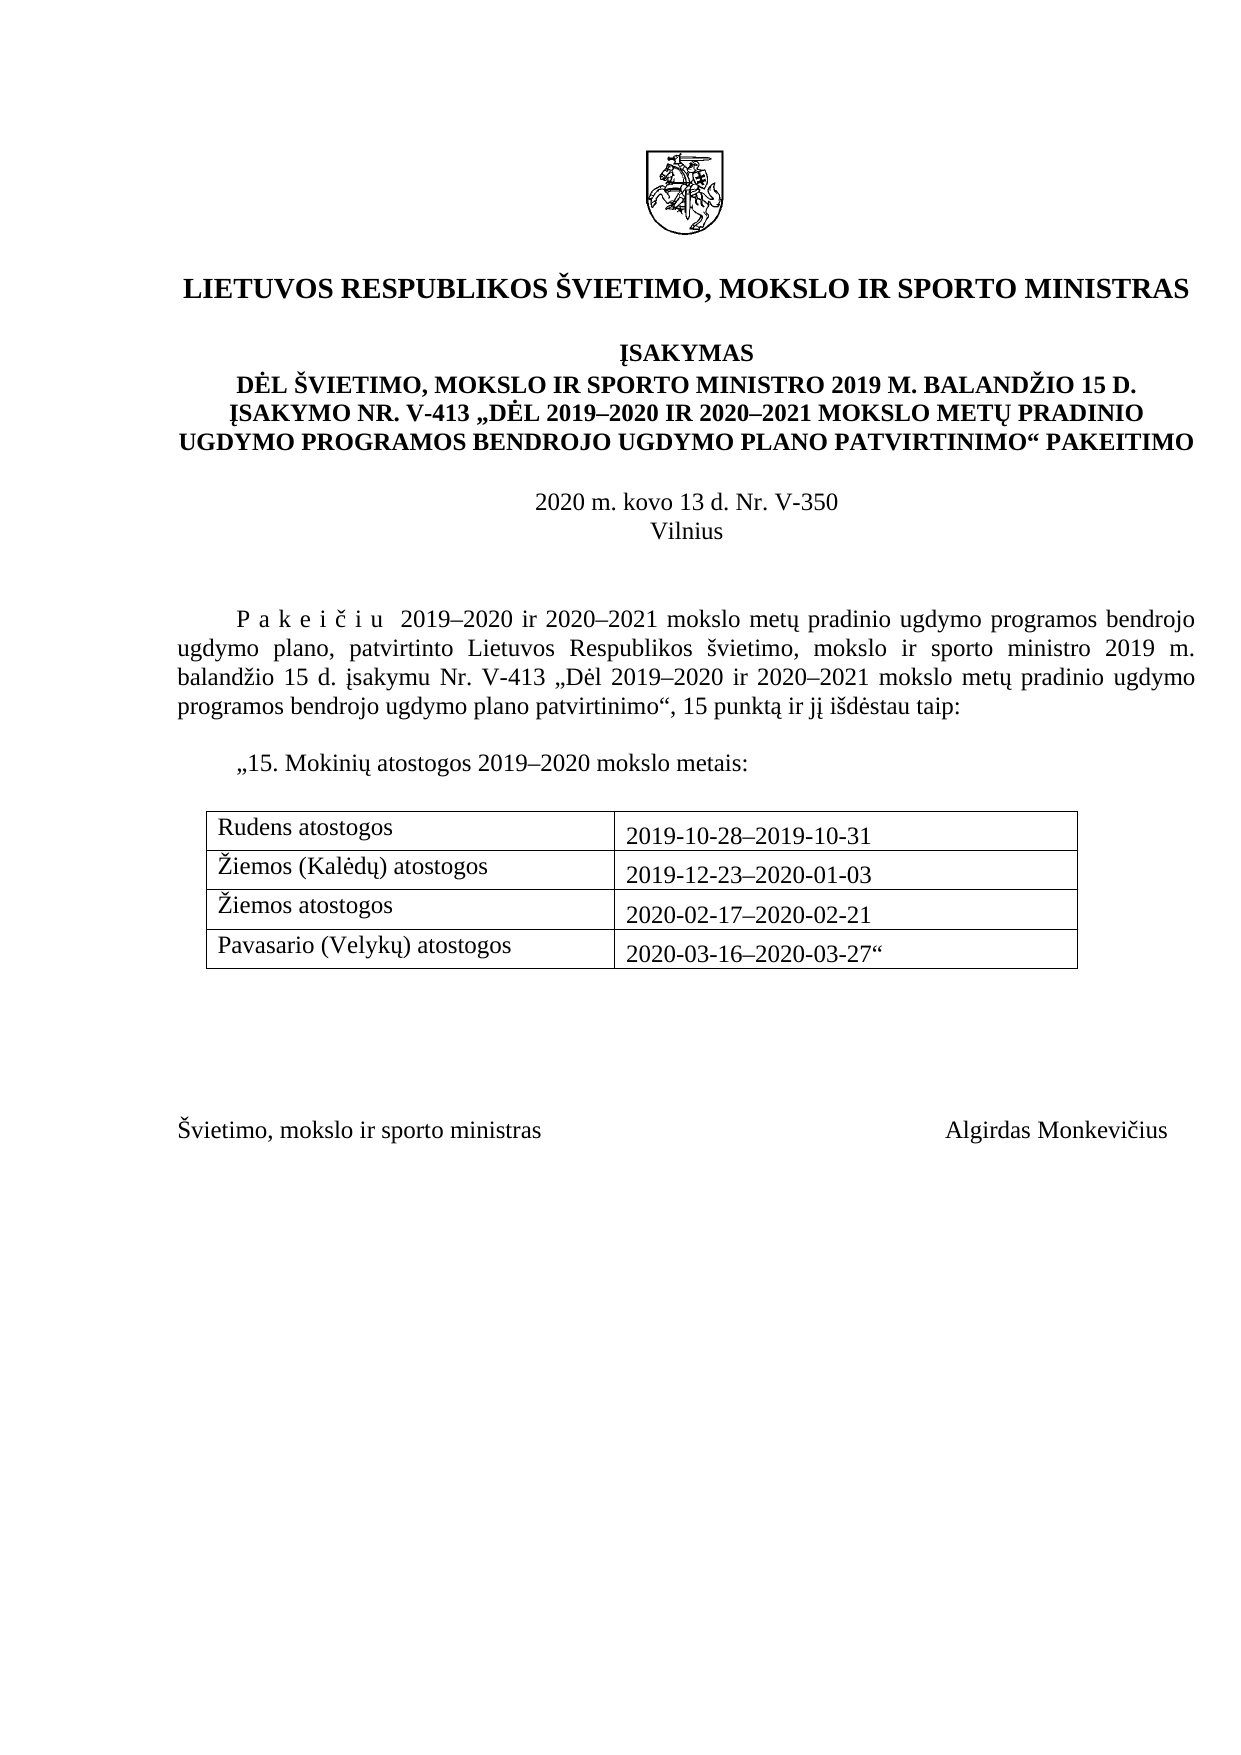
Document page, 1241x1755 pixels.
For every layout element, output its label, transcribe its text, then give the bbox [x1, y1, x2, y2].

text LIETUVOS RESPUBLIKOS ŠVIETIMO, MOKSLO IR SPORTO MINISTRAS [177, 271, 1196, 305]
table_cell Žiemos atostogos [207, 890, 614, 929]
text ĮSAKYMAS [177, 338, 1196, 367]
text Švietimo, mokslo ir sporto ministras Algirdas Monkevičius [177, 1115, 1182, 1144]
table_cell Žiemos (Kalėdų) atostogos [207, 851, 614, 889]
text 2020 m. kovo 13 d. Nr. V-350 [177, 487, 1196, 516]
table_cell 2019-12-23–2020-01-03 [615, 851, 1077, 889]
table_cell Pavasario (Velykų) atostogos [207, 930, 614, 968]
table_cell 2020-03-16–2020-03-27“ [615, 930, 1077, 968]
table_cell 2020-02-17–2020-02-21 [615, 890, 1077, 929]
text P a k e i č i u 2019–2020 ir 2020–2021 mokslo metų pradinio ugdymo programos bendrojo ugdymo plano, patvirtinto Lietuvos Respublikos švietimo, mokslo ir sporto ministro 2019 m. balandžio 15 d. įsakymu Nr. V-413 „Dėl 2019–2020 ir 2020–2021 mokslo metų pradinio ugdymo programos bendrojo ugdymo plano patvirtinimo“, 15 punktą ir jį išdėstau taip: [177, 604, 1196, 719]
text Vilnius [177, 516, 1196, 544]
table_header 2019-10-28–2019-10-31 [615, 812, 1077, 850]
text „15. Mokinių atostogos 2019–2020 mokslo metais: [177, 748, 1196, 777]
table_header Rudens atostogos [207, 812, 614, 850]
text DĖL ŠVIETIMO, MOKSLO IR SPORTO MINISTRO 2019 M. BALANDŽIO 15 D. ĮSAKYMO NR. V-413 „DĖL 2019–2020 IR 2020–2021 MOKSLO METŲ PRADINIO UGDYMO PROGRAMOS BENDROJO UGDYMO PLANO PATVIRTINIMO“ PAKEITIMO [177, 370, 1196, 456]
